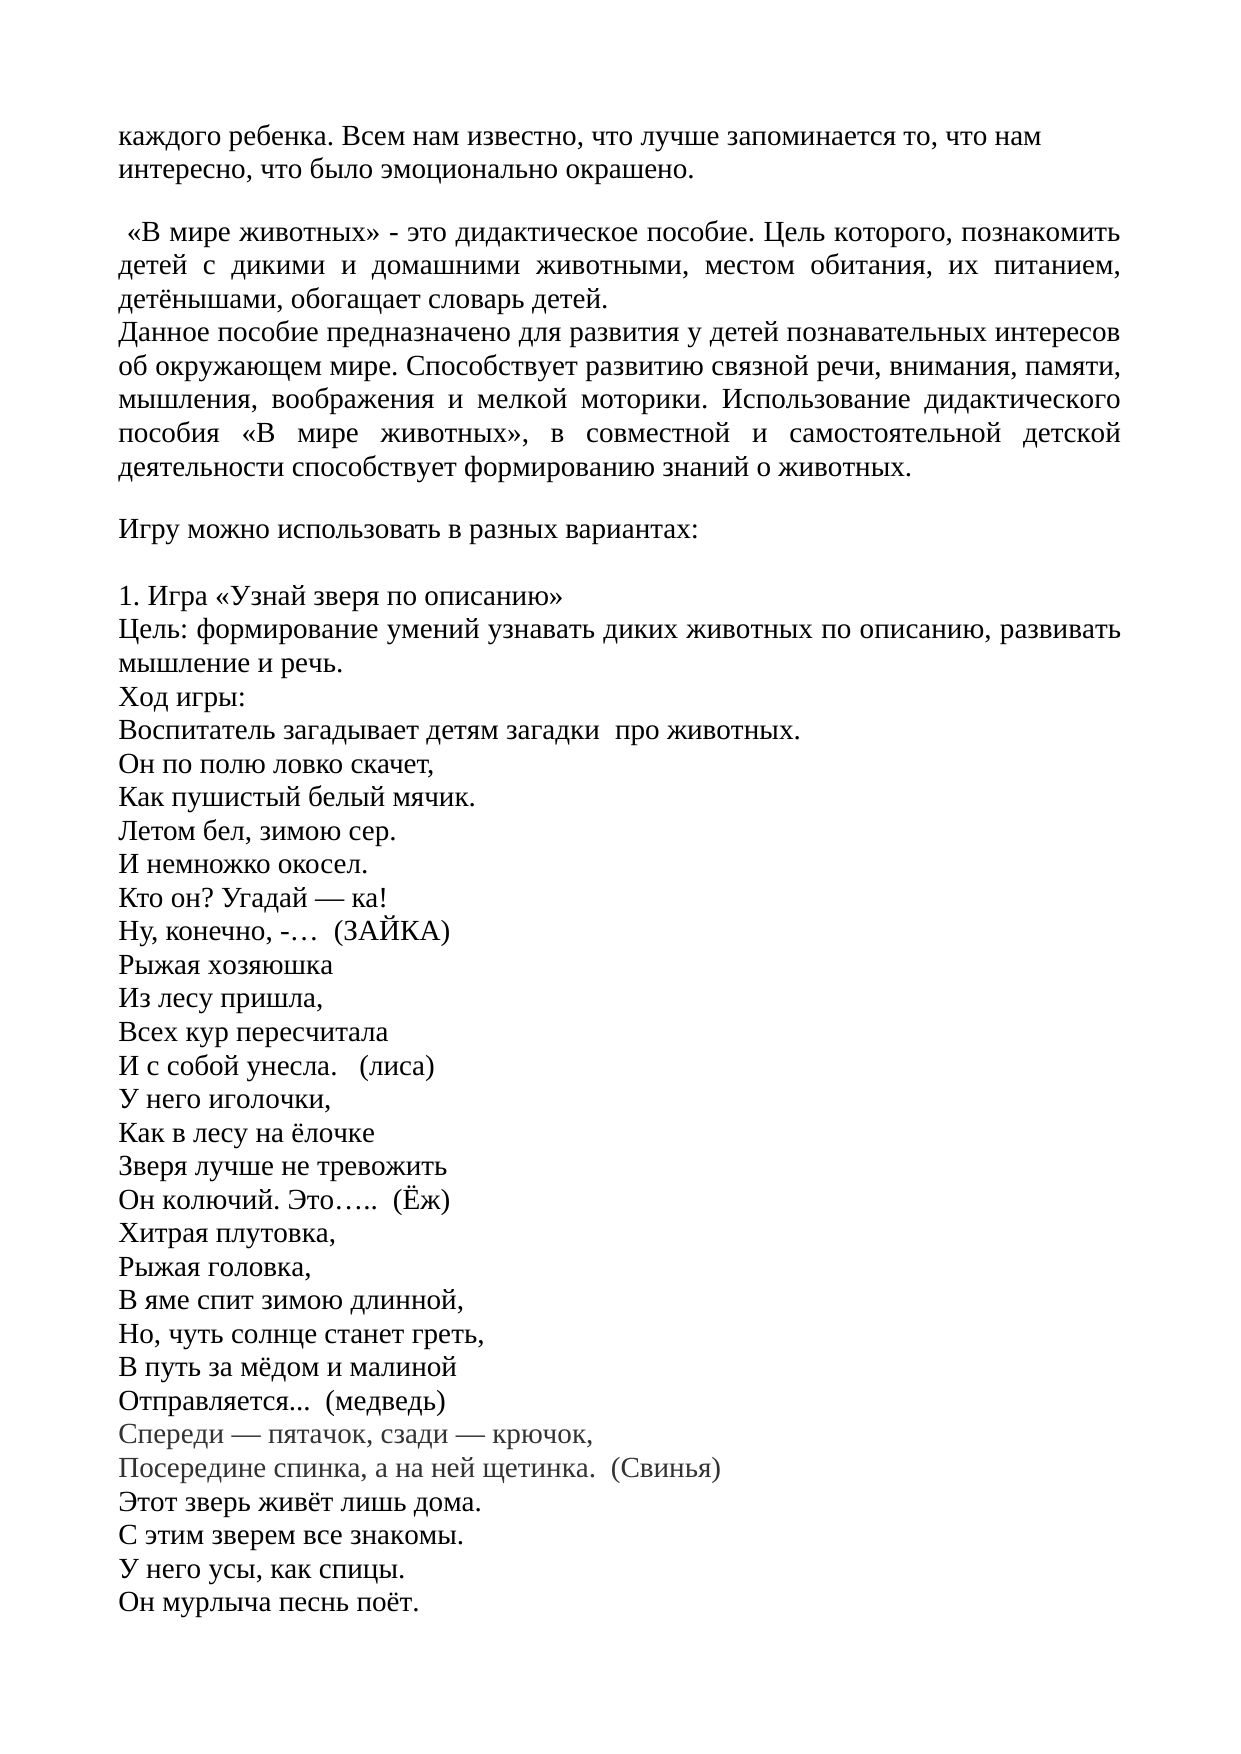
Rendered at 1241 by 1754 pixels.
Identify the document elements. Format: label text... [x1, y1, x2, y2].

text Цель: формирование умений узнавать диких животных по описанию, развивать мышление и речь. [118, 612, 1122, 679]
text У него иголочки, [118, 1081, 1122, 1115]
text Хитрая плутовка, [118, 1215, 1122, 1249]
text Зверя лучше не тревожить [118, 1148, 1122, 1182]
text Он колючий. Это….. (Ёж) [118, 1182, 1122, 1215]
text Этот зверь живёт лишь дома. С этим зверем все знакомы. У него усы, как спицы. Он мурлыча песнь поёт. [118, 1484, 1122, 1618]
text «В мире животных» - это дидактическое пособие. Цель которого, познакомить детей с дикими и домашними животными, местом обитания, их питанием, детёнышами, обогащает словарь детей. [118, 214, 1122, 314]
text Спереди — пятачок, сзади — крючок, [118, 1417, 1122, 1450]
text 1. Игра «Узнай зверя по описанию» [118, 578, 1122, 612]
text Как в лесу на ёлочке [118, 1115, 1122, 1148]
text Воспитатель загадывает детям загадки про животных. [118, 712, 1122, 746]
text Игру можно использовать в разных вариантах: [118, 511, 1122, 544]
text Но, чуть солнце станет греть, [118, 1316, 1122, 1349]
text Из лесу пришла, [118, 981, 1122, 1014]
text Данное пособие предназначено для развития у детей познавательных интересов об окружающем мире. Способствует развитию связной речи, внимания, памяти, мышления, воображения и мелкой моторики. Использование дидактического пособия «В мире животных», в совместной и самостоятельной детской деятельности способствует формированию знаний о животных. [118, 314, 1122, 482]
text Отправляется... (медведь) [118, 1383, 1122, 1417]
text Рыжая хозяюшка [118, 947, 1122, 981]
text В путь за мёдом и малиной [118, 1349, 1122, 1383]
text И с собой унесла. (лиса) [118, 1048, 1122, 1081]
text Ход игры: [118, 679, 1122, 712]
text каждого ребенка. Всем нам известно, что лучше запоминается то, что нам интересно, что было эмоционально окрашено. [118, 118, 1122, 185]
text Всех кур пересчитала [118, 1014, 1122, 1048]
text Он по полю ловко скачет, Как пушистый белый мячик. Летом бел, зимою сер. И немножко окосел. Кто он? Угадай — ка! Ну, конечно, -… (ЗАЙКА) [118, 746, 1122, 947]
text Посередине спинка, а на ней щетинка. (Свинья) [118, 1450, 1122, 1484]
text В яме спит зимою длинной, [118, 1282, 1122, 1316]
text Рыжая головка, [118, 1249, 1122, 1282]
